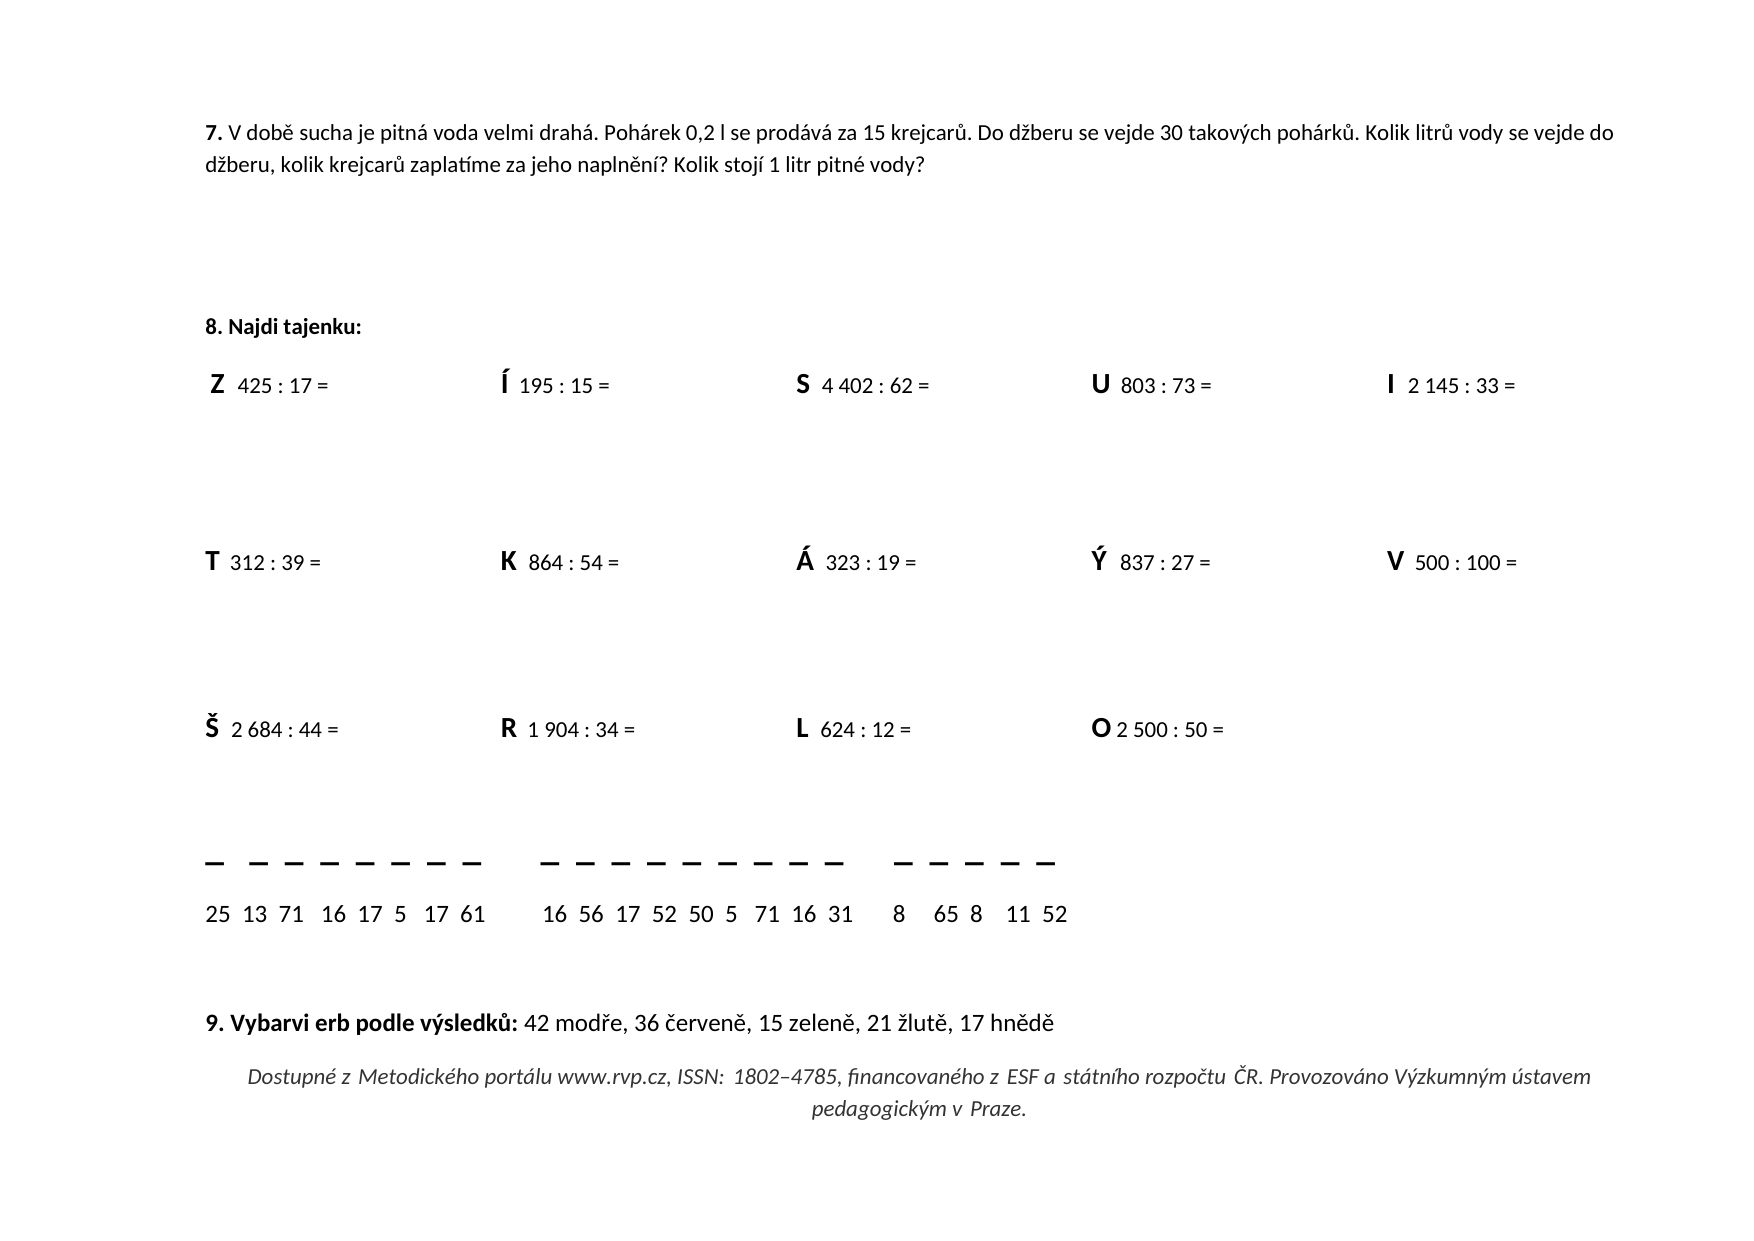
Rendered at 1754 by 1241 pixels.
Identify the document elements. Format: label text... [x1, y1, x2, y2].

text Z 425 : 17 = Í 195 : 15 = S 4 402 : 62 = U 803 : 73 = I 2 145 : 33 = [205, 365, 1636, 401]
text 8. Najdi tajenku: [205, 312, 1636, 340]
text 25 13 71 16 17 5 17 61 16 56 17 52 50 5 71 16 31 8 65 8 11 52 [205, 898, 1636, 928]
text 7. V době sucha je pitná voda velmi drahá. Pohárek 0,2 l se prodává za 15 krejcarů. Do džberu se vejde 30 takových pohárků. Kolik litrů vody se vejde do džberu, kolik krejcarů zaplatíme za jeho naplnění? Kolik stojí 1 litr pitné vody? [205, 118, 1636, 178]
text 9. Vybarvi erb podle výsledků: 42 modře, 36 červeně, 15 zeleně, 21 žlutě, 17 hnědě [205, 1007, 1636, 1037]
text T 312 : 39 = K 864 : 54 = Á 323 : 19 = Ý 837 : 27 = V 500 : 100 = [205, 542, 1636, 577]
text _ _ _ _ _ _ _ _ _ _ _ _ _ _ _ _ _ _ _ _ _ _ [205, 824, 1636, 870]
text Š 2 684 : 44 = R 1 904 : 34 = L 624 : 12 = O 2 500 : 50 = [205, 709, 1636, 745]
